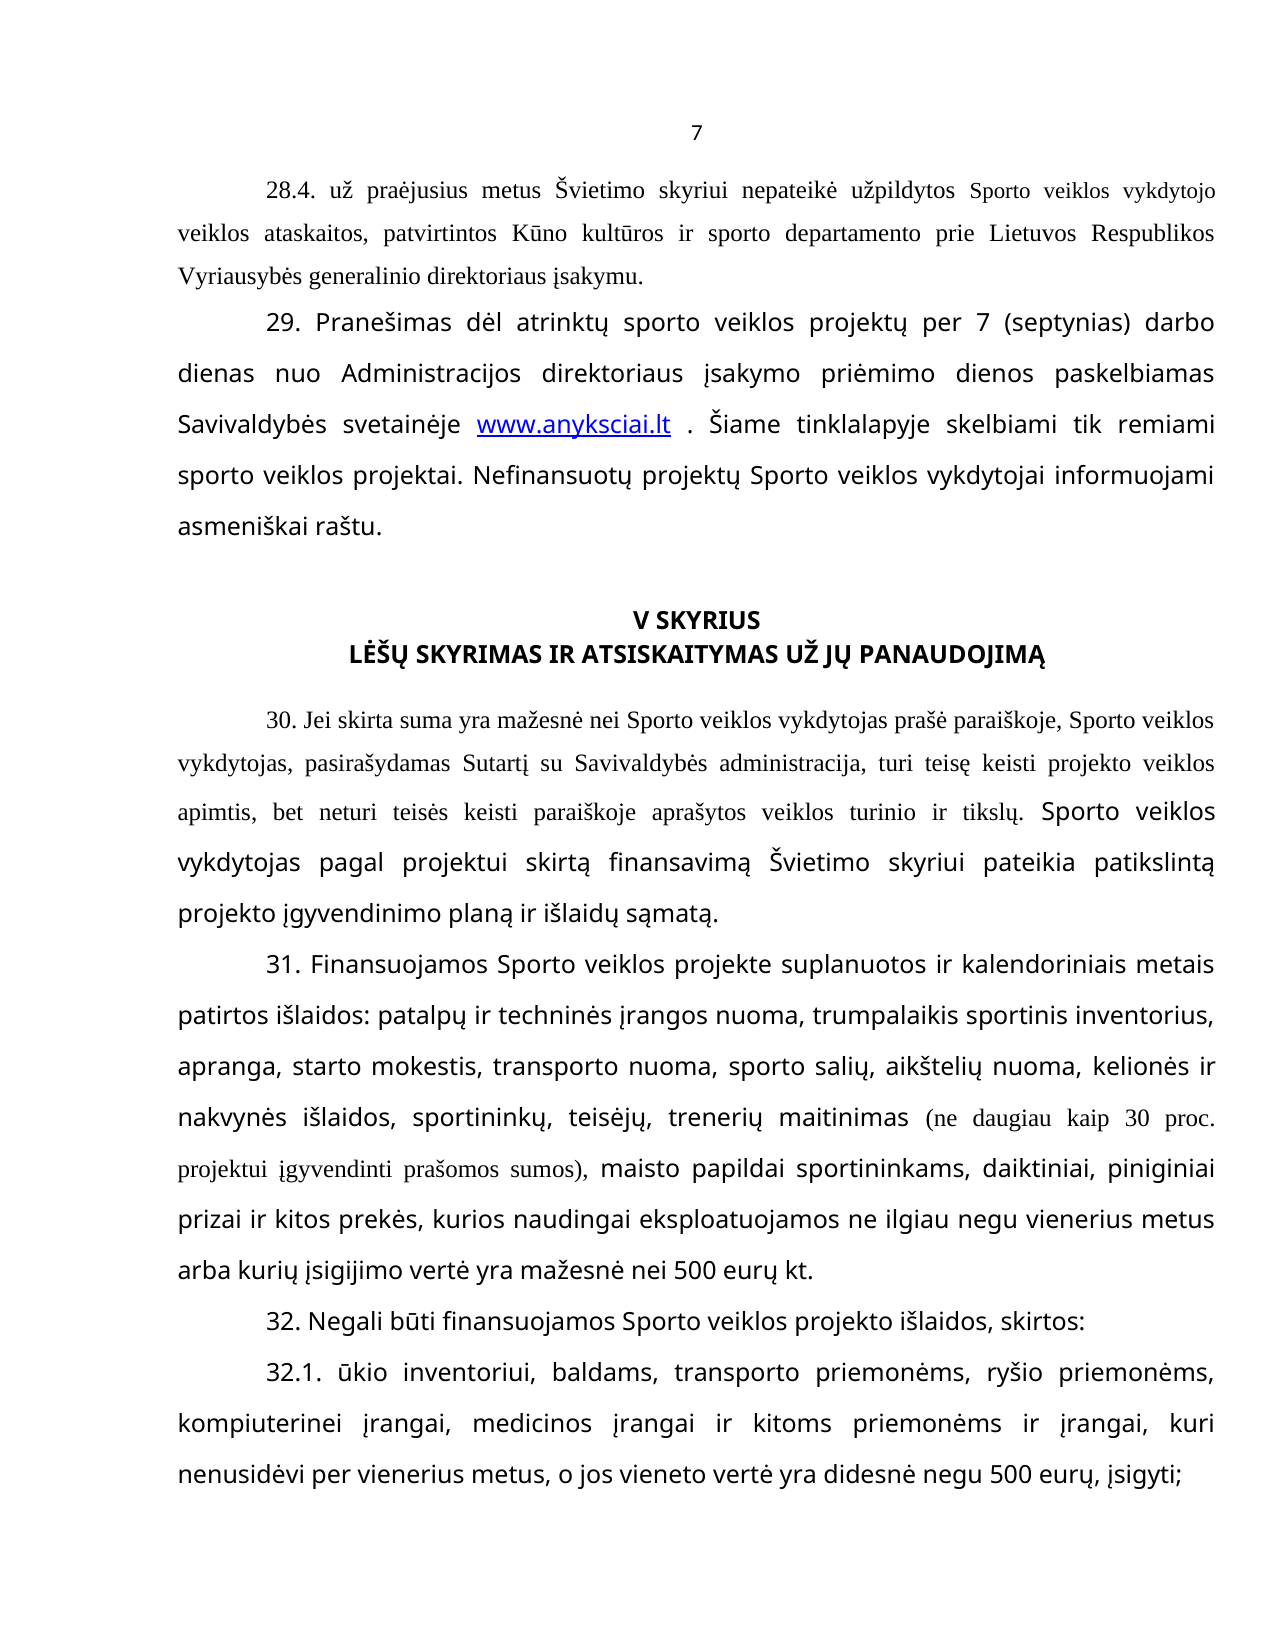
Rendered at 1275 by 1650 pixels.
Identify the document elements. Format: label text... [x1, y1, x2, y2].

text 31. Finansuojamos Sporto veiklos projekte suplanuotos ir kalendoriniais metais patirtos išlaidos: patalpų ir techninės įrangos nuoma, trumpalaikis sportinis inventorius, apranga, starto mokestis, transporto nuoma, sporto salių, aikštelių nuoma, kelionės ir nakvynės išlaidos, sportininkų, teisėjų, trenerių maitinimas (ne daugiau kaip 30 proc. projektui įgyvendinti prašomos sumos), maisto papildai sportininkams, daiktiniai, piniginiai prizai ir kitos prekės, kurios naudingai eksploatuojamos ne ilgiau negu vienerius metus arba kurių įsigijimo vertė yra mažesnė nei 500 eurų kt. [177, 947, 1216, 1287]
text 32.1. ūkio inventoriui, baldams, transporto priemonėms, ryšio priemonėms, kompiuterinei įrangai, medicinos įrangai ir kitoms priemonėms ir įrangai, kuri nenusidėvi per vienerius metus, o jos vieneto vertė yra didesnė negu 500 eurų, įsigyti; [177, 1355, 1216, 1491]
text 32. Negali būti finansuojamos Sporto veiklos projekto išlaidos, skirtos: [177, 1304, 1216, 1338]
text 29. Pranešimas dėl atrinktų sporto veiklos projektų per 7 (septynias) darbo dienas nuo Administracijos direktoriaus įsakymo priėmimo dienos paskelbiamas Savivaldybės svetainėje www.anyksciai.lt . Šiame tinklalapyje skelbiami tik remiami sporto veiklos projektai. Nefinansuotų projektų Sporto veiklos vykdytojai informuojami asmeniškai raštu. [177, 304, 1216, 542]
text V SKYRIUS [177, 603, 1216, 637]
text 30. Jei skirta suma yra mažesnė nei Sporto veiklos vykdytojas prašė paraiškoje, Sporto veiklos vykdytojas, pasirašydamas Sutartį su Savivaldybės administracija, turi teisę keisti projekto veiklos apimtis, bet neturi teisės keisti paraiškoje aprašytos veiklos turinio ir tikslų. Sporto veiklos vykdytojas pagal projektui skirtą finansavimą Švietimo skyriui pateikia patikslintą projekto įgyvendinimo planą ir išlaidų sąmatą. [177, 705, 1216, 930]
text LĖŠŲ SKYRIMAS IR ATSISKAITYMAS UŽ JŲ PANAUDOJIMĄ [177, 637, 1216, 671]
text 28.4. už praėjusius metus Švietimo skyriui nepateikė užpildytos Sporto veiklos vykdytojo veiklos ataskaitos, patvirtintos Kūno kultūros ir sporto departamento prie Lietuvos Respublikos Vyriausybės generalinio direktoriaus įsakymu. [177, 175, 1216, 290]
